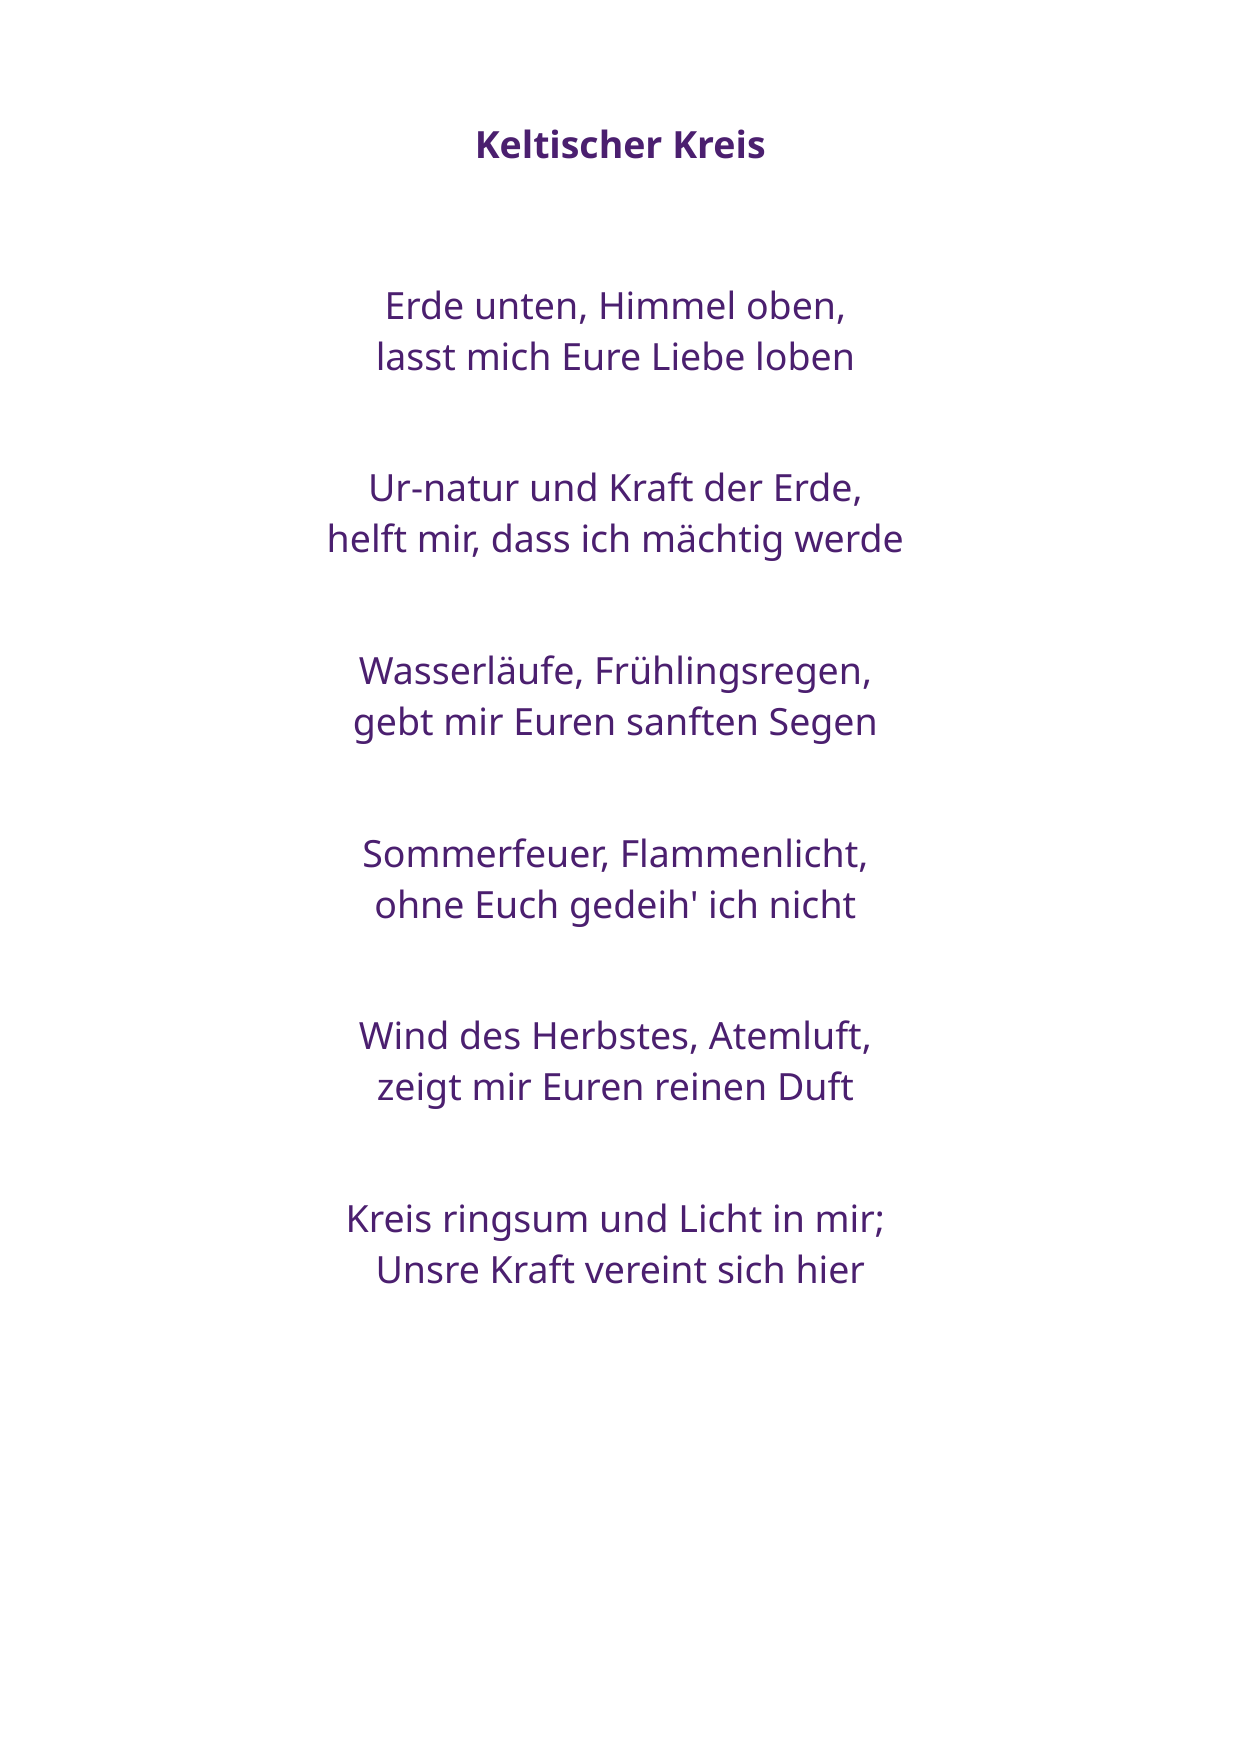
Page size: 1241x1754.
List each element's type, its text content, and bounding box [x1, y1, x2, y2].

text Keltischer Kreis [118, 118, 1122, 169]
text Sommerfeuer, Flammenlicht, ohne Euch gedeih' ich nicht [118, 827, 1122, 980]
text Ur-natur und Kraft der Erde, helft mir, dass ich mächtig werde [118, 462, 1122, 615]
text Wasserläufe, Frühlingsregen, gebt mir Euren sanften Segen [118, 644, 1122, 797]
text Kreis ringsum und Licht in mir; Unsre Kraft vereint sich hier [118, 1192, 1122, 1294]
text Wind des Herbstes, Atemluft, zeigt mir Euren reinen Duft [118, 1009, 1122, 1163]
text Erde unten, Himmel oben, lasst mich Eure Liebe loben [118, 279, 1122, 432]
